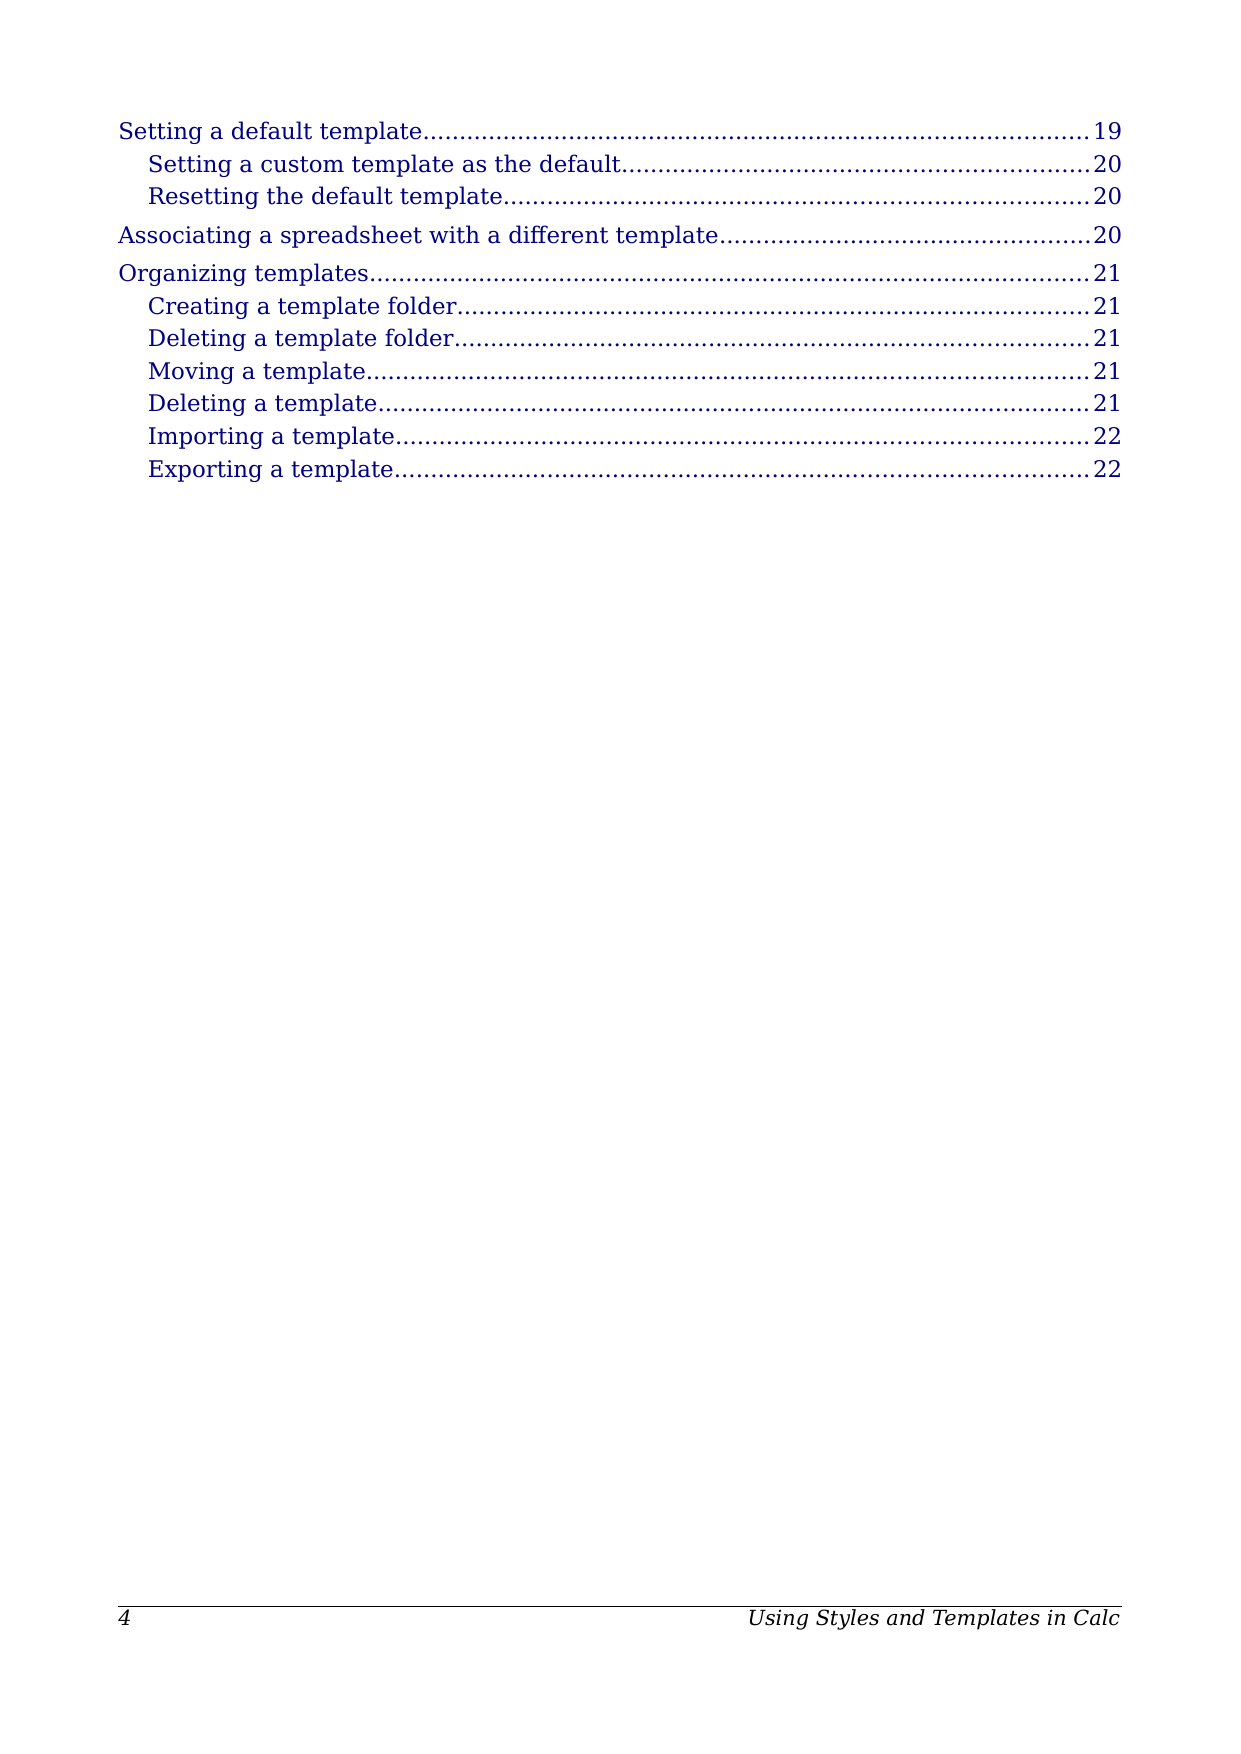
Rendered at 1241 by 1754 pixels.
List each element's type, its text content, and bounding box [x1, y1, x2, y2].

text Setting a custom template as the default 20 [148, 151, 1122, 177]
text Importing a template 22 [148, 423, 1122, 450]
text Setting a default template 19 [118, 118, 1122, 145]
text Deleting a template folder 21 [148, 325, 1122, 352]
text Deleting a template 21 [148, 391, 1122, 417]
text Moving a template 21 [148, 358, 1122, 385]
text Creating a template folder 21 [148, 293, 1122, 319]
text Resetting the default template 20 [148, 183, 1122, 210]
text Organizing templates 21 [118, 260, 1122, 287]
text Exporting a template 22 [148, 456, 1122, 482]
text Associating a spreadsheet with a different template 20 [118, 222, 1122, 248]
